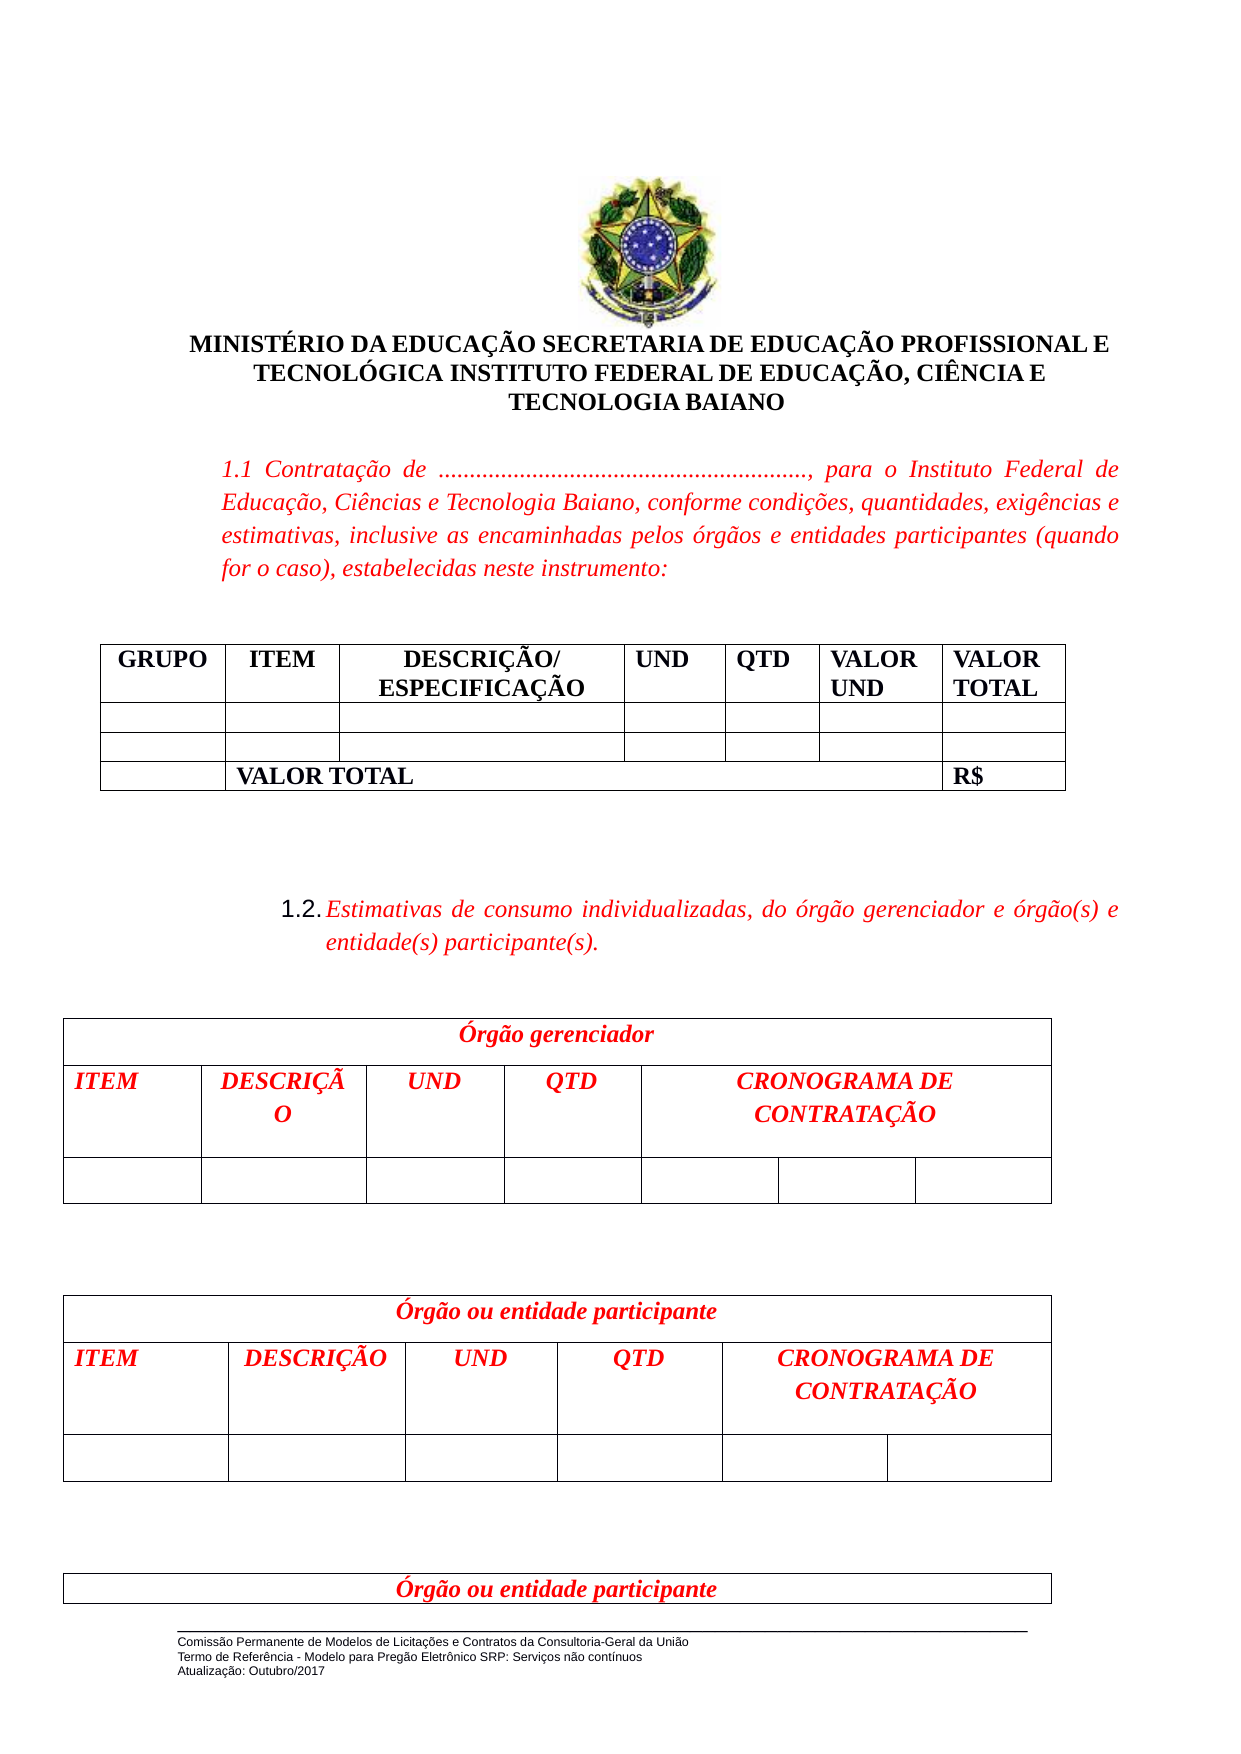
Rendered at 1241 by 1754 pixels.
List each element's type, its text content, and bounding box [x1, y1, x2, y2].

table_cell QTD [505, 1066, 641, 1157]
table_header Órgão ou entidade participante [64, 1574, 1051, 1602]
table_cell [64, 1435, 228, 1481]
table_header ITEM [226, 645, 339, 702]
table_header VALOR UND [820, 645, 942, 702]
table_cell [723, 1435, 887, 1481]
table_cell [779, 1158, 915, 1203]
table_header QTD [726, 645, 819, 702]
table_header Órgão gerenciador [64, 1019, 1051, 1065]
table_cell UND [406, 1343, 557, 1434]
table_cell [558, 1435, 722, 1481]
list Estimativas de consumo individualizadas, do órgão gerenciador e órgão(s) e entidade(s) participante(s). [281, 894, 1122, 956]
table_cell [101, 762, 225, 790]
table_header DESCRIÇÃO/ ESPECIFICAÇÃO [340, 645, 624, 702]
table_cell [340, 703, 624, 731]
table_cell [406, 1435, 557, 1481]
table_cell [202, 1158, 366, 1203]
table_cell [226, 703, 339, 731]
table_cell [226, 733, 339, 761]
table_cell [101, 703, 225, 731]
table_cell [943, 703, 1065, 731]
table_cell [943, 733, 1065, 761]
table_cell CRONOGRAMA DE CONTRATAÇÃO [723, 1343, 1051, 1434]
table_cell ITEM [64, 1343, 228, 1434]
table_cell [229, 1435, 405, 1481]
table_cell [820, 733, 942, 761]
table_cell [642, 1158, 778, 1203]
table_cell [820, 703, 942, 731]
table_cell [625, 703, 725, 731]
table_cell QTD [558, 1343, 722, 1434]
table_cell [340, 733, 624, 761]
table_cell [726, 733, 819, 761]
table_cell R$ [943, 762, 1065, 790]
table_cell UND [367, 1066, 504, 1157]
table_cell [888, 1435, 1051, 1481]
table_cell [625, 733, 725, 761]
table_cell [726, 703, 819, 731]
table_header Órgão ou entidade participante [64, 1296, 1051, 1342]
table_cell [916, 1158, 1051, 1203]
table_cell DESCRIÇÃO [229, 1343, 405, 1434]
table_cell [101, 733, 225, 761]
table_cell [505, 1158, 641, 1203]
table_cell [64, 1158, 201, 1203]
table_header GRUPO [101, 645, 225, 702]
text 1.1 Contratação de ..........................................................., para o Instituto Federal de Educação, Ciências e Tecnologia Baiano, conforme condições, quantidades, exigências e estimativas, inclusive as encaminhadas pelos órgãos e entidades participantes (quando for o caso), estabelecidas neste instrumento: [221, 454, 1122, 582]
table_cell VALOR TOTAL [226, 762, 942, 790]
table_cell [367, 1158, 504, 1203]
table_header UND [625, 645, 725, 702]
table_cell ITEM [64, 1066, 201, 1157]
table_cell CRONOGRAMA DE CONTRATAÇÃO [642, 1066, 1051, 1157]
table_cell DESCRIÇÃO [202, 1066, 366, 1157]
table_header VALOR TOTAL [943, 645, 1065, 702]
